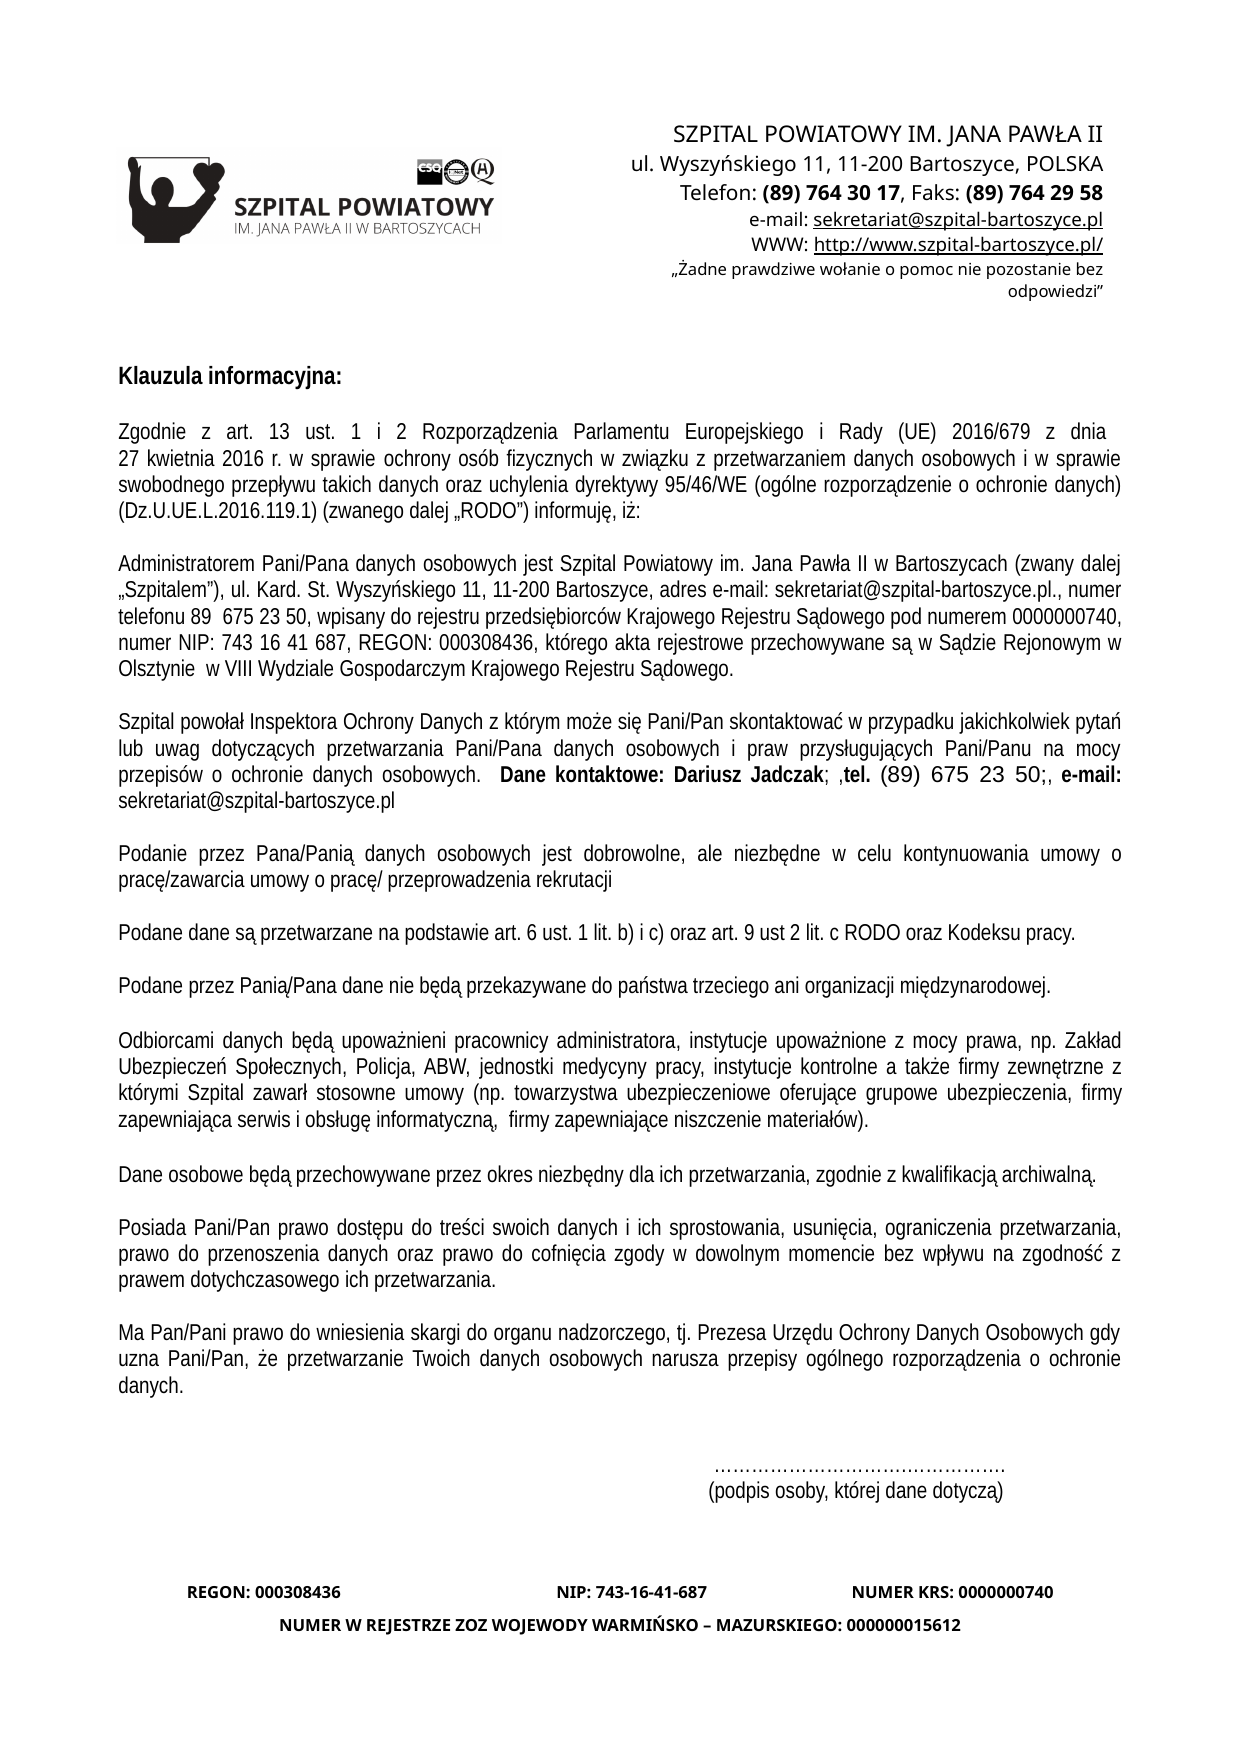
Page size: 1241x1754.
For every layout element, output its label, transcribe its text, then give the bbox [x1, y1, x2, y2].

picture [116, 147, 503, 244]
text Ma Pan/Pani prawo do wniesienia skargi do organu nadzorczego, tj. Prezesa Urzędu Ochrony Danych Osobowych gdy uzna Pani/Pan, że przetwarzanie Twoich danych osobowych narusza przepisy ogólnego rozporządzenia o ochronie danych. [118, 1319, 1122, 1398]
text Klauzula informacyjna: [118, 361, 1122, 389]
text Posiada Pani/Pan prawo dostępu do treści swoich danych i ich sprostowania, usunięcia, ograniczenia przetwarzania, prawo do przenoszenia danych oraz prawo do cofnięcia zgody w dowolnym momencie bez wpływu na zgodność z prawem dotychczasowego ich przetwarzania. [118, 1213, 1122, 1292]
text Podane dane są przetwarzane na podstawie art. 6 ust. 1 lit. b) i c) oraz art. 9 ust 2 lit. c RODO oraz Kodeksu pracy. [118, 919, 1122, 945]
text Szpital powołał Inspektora Ochrony Danych z którym może się Pani/Pan skontaktować w przypadku jakichkolwiek pytań lub uwag dotyczących przetwarzania Pani/Pana danych osobowych i praw przysługujących Pani/Panu na mocy przepisów o ochronie danych osobowych. Dane kontaktowe: Dariusz Jadczak; ,tel. (89) 675 23 50;, e-mail: sekretariat@szpital-bartoszyce.pl [118, 708, 1122, 813]
text Administratorem Pani/Pana danych osobowych jest Szpital Powiatowy im. Jana Pawła II w Bartoszycach (zwany dalej „Szpitalem”), ul. Kard. St. Wyszyńskiego 11, 11-200 Bartoszyce, adres e-mail: sekretariat@szpital-bartoszyce.pl., numer telefonu 89 675 23 50, wpisany do rejestru przedsiębiorców Krajowego Rejestru Sądowego pod numerem 0000000740, numer NIP: 743 16 41 687, REGON: 000308436, którego akta rejestrowe przechowywane są w Sądzie Rejonowym w Olsztynie w VIII Wydziale Gospodarczym Krajowego Rejestru Sądowego. [118, 550, 1122, 682]
text ………………………….……………. [634, 1451, 1122, 1477]
text Dane osobowe będą przechowywane przez okres niezbędny dla ich przetwarzania, zgodnie z kwalifikacją archiwalną. [118, 1161, 1122, 1187]
text Podanie przez Pana/Panią danych osobowych jest dobrowolne, ale niezbędne w celu kontynuowania umowy o pracę/zawarcia umowy o pracę/ przeprowadzenia rekrutacji [118, 840, 1122, 893]
text Odbiorcami danych będą upoważnieni pracownicy administratora, instytucje upoważnione z mocy prawa, np. Zakład Ubezpieczeń Społecznych, Policja, ABW, jednostki medycyny pracy, instytucje kontrolne a także firmy zewnętrzne z którymi Szpital zawarł stosowne umowy (np. towarzystwa ubezpieczeniowe oferujące grupowe ubezpieczenia, firmy zapewniająca serwis i obsługę informatyczną, firmy zapewniające niszczenie materiałów). [118, 1027, 1122, 1132]
text (podpis osoby, której dane dotyczą) [634, 1477, 1122, 1503]
text Podane przez Panią/Pana dane nie będą przekazywane do państwa trzeciego ani organizacji międzynarodowej. [118, 972, 1122, 998]
text Zgodnie z art. 13 ust. 1 i 2 Rozporządzenia Parlamentu Europejskiego i Rady (UE) 2016/679 z dnia 27 kwietnia 2016 r. w sprawie ochrony osób fizycznych w związku z przetwarzaniem danych osobowych i w sprawie swobodnego przepływu takich danych oraz uchylenia dyrektywy 95/46/WE (ogólne rozporządzenie o ochronie danych) (Dz.U.UE.L.2016.119.1) (zwanego dalej „RODO”) informuję, iż: [118, 418, 1122, 524]
